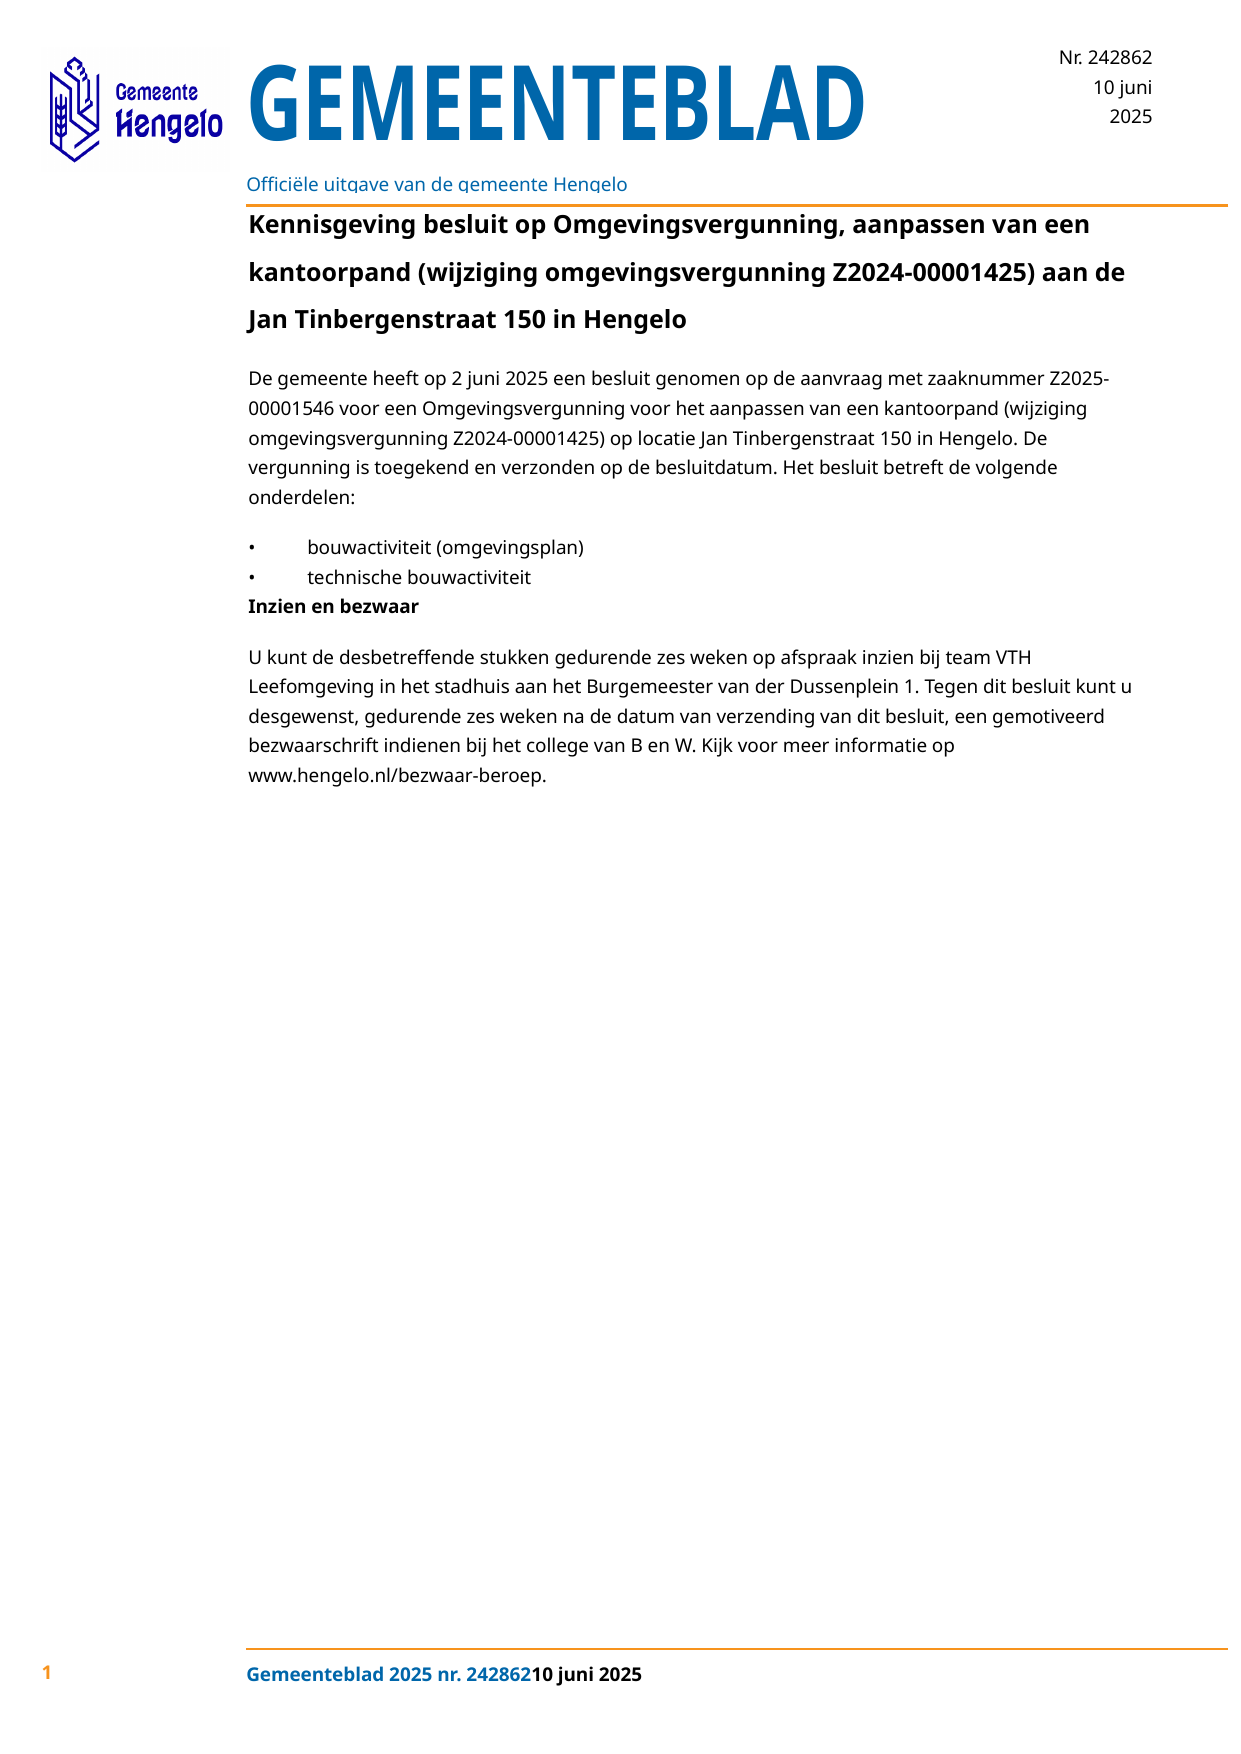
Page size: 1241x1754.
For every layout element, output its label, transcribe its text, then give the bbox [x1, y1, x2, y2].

text U kunt de desbetreffende stukken gedurende zes weken op afspraak inzien bij team VTH Leefomgeving in het stadhuis aan het Burgemeester van der Dussenplein 1. Tegen dit besluit kunt u desgewenst, gedurende zes weken na de datum van verzending van dit besluit, een gemotiveerd bezwaarschrift indienen bij het college van B en W. Kijk voor meer informatie op www.hengelo.nl/bezwaar-beroep. [248, 644, 1152, 788]
list technische bouwactiviteit [248, 564, 1152, 589]
text Inzien en bezwaar [248, 593, 1152, 619]
text Kennisgeving besluit op Omgevingsvergunning, aanpassen van een kantoorpand (wijziging omgevingsvergunning Z2024-00001425) aan de Jan Tinbergenstraat 150 in Hengelo [248, 207, 1152, 336]
picture [41, 47, 231, 172]
text De gemeente heeft op 2 juni 2025 een besluit genomen op de aanvraag met zaaknummer Z2025-00001546 voor een Omgevingsvergunning voor het aanpassen van een kantoorpand (wijziging omgevingsvergunning Z2024-00001425) op locatie Jan Tinbergenstraat 150 in Hengelo. De vergunning is toegekend en verzonden op de besluitdatum. Het besluit betreft de volgende onderdelen: [248, 366, 1152, 509]
list bouwactiviteit (omgevingsplan) [248, 534, 1152, 560]
